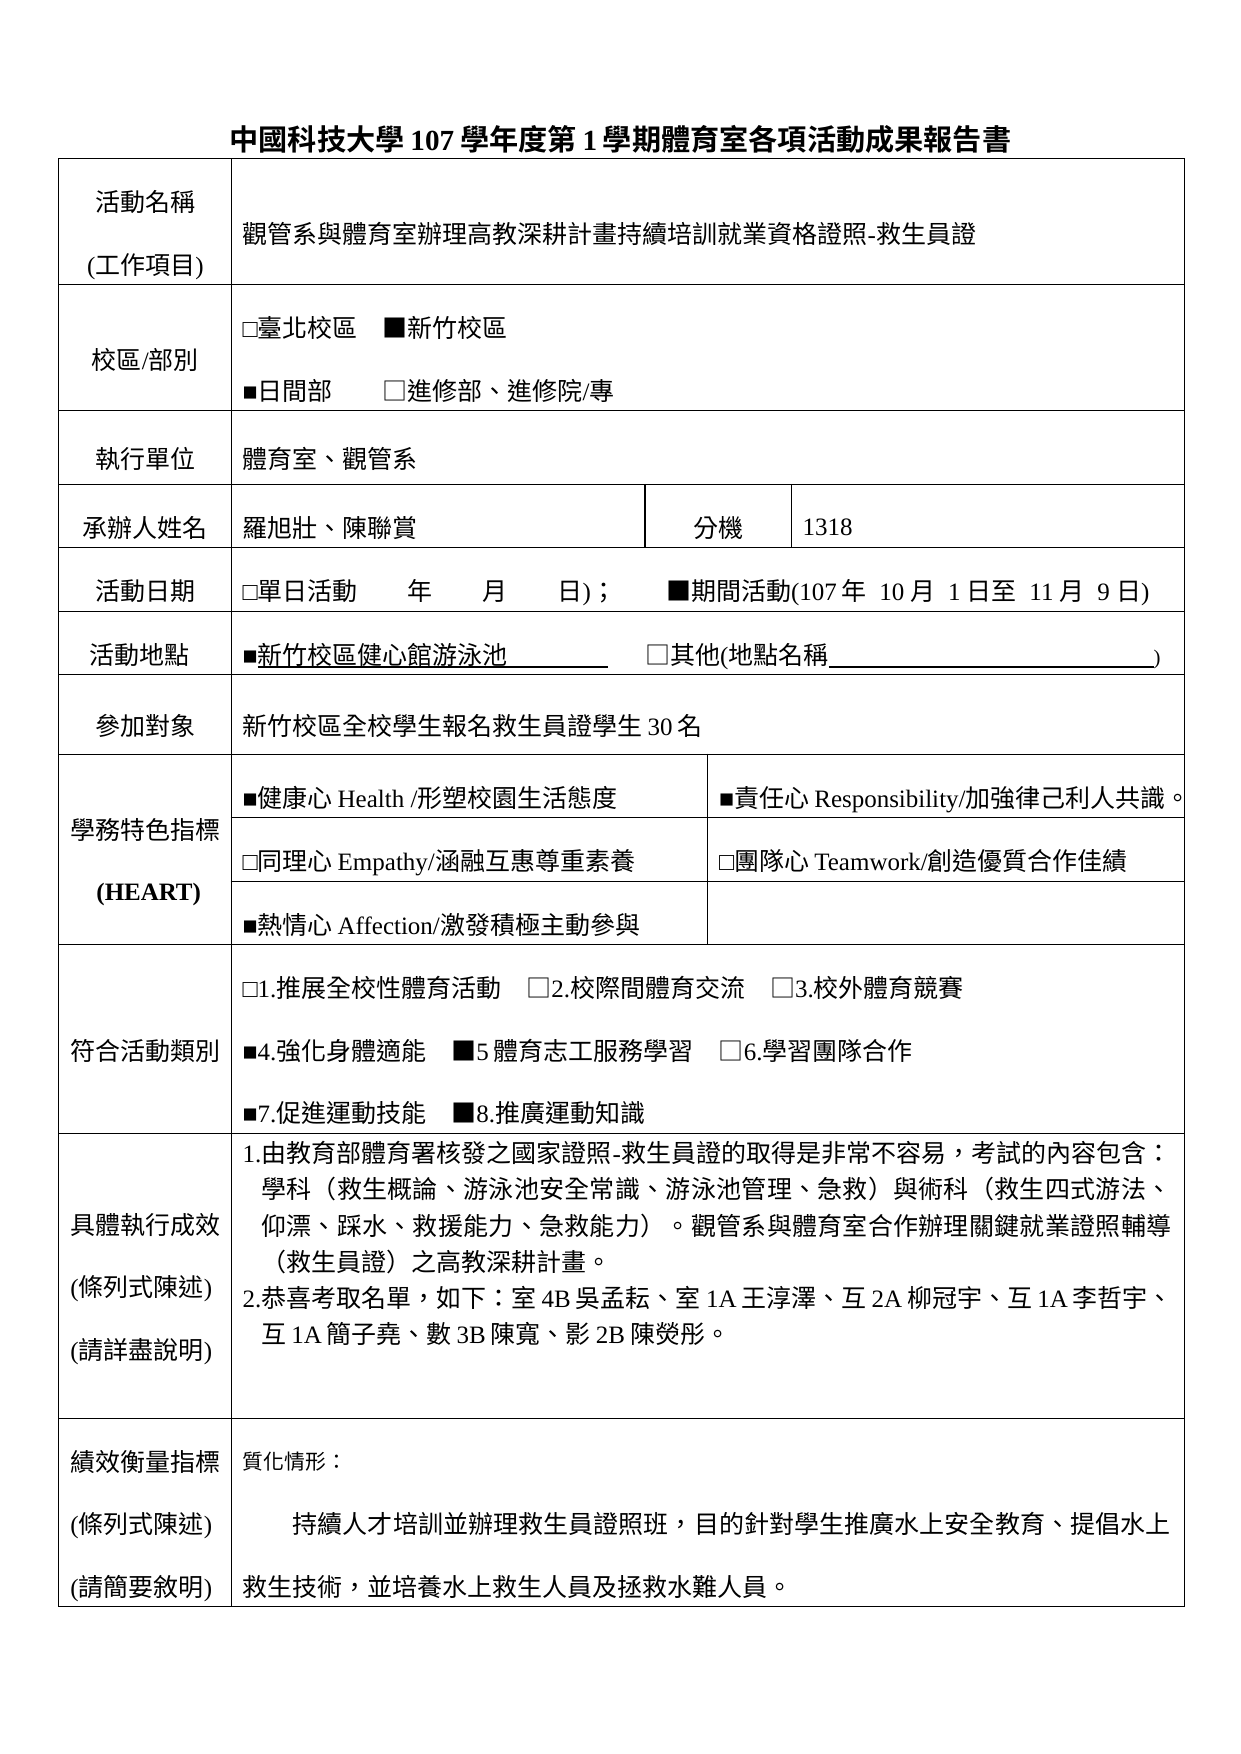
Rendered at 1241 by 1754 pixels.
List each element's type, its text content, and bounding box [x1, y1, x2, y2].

table_cell □同理心Empathy/涵融互惠尊重素養 [232, 818, 707, 881]
table_cell ■責任心Responsibility/加強律己利人共識。 [708, 755, 1184, 817]
table_cell 體育室、觀管系 [232, 411, 1184, 484]
table_cell 參加對象 [59, 675, 231, 753]
table_header 觀管系與體育室辦理高教深耕計畫持續培訓就業資格證照-救生員證 [232, 159, 1184, 284]
table_cell 活動地點 [59, 612, 231, 674]
table_cell □團隊心Teamwork/創造優質合作佳績 [708, 818, 1184, 881]
table_cell 符合活動類別 [59, 945, 231, 1133]
table_cell 校區/部別 [59, 285, 231, 410]
table_cell 1.由教育部體育署核發之國家證照-救生員證的取得是非常不容易，考試的內容包含：學科（救生概論、游泳池安全常識、游泳池管理、急救）與術科（救生四式游法、仰漂、踩水、救援能力、急救能力）。觀管系與體育室合作辦理關鍵就業證照輔導（救生員證）之高教深耕計畫。 2.恭喜考取名單，如下：室4B吳孟耘、室1A王淳澤、互2A柳冠宇、互1A李哲宇、互1A簡子堯、數3B陳寬、影2B陳熒彤。 [232, 1134, 1184, 1417]
table_cell 執行單位 [59, 411, 231, 484]
table_header 活動名稱 (工作項目) [59, 159, 231, 284]
table_cell □1.推展全校性體育活動 □2.校際間體育交流 □3.校外體育競賽 ■4.強化身體適能 ■5體育志工服務學習 □6.學習團隊合作 ■7.促進運動技能 ■8.推廣運動知識 [232, 945, 1184, 1133]
table_cell 新竹校區全校學生報名救生員證學生30名 [232, 675, 1184, 753]
table_cell 質化情形： 持續人才培訓並辦理救生員證照班，目的針對學生推廣水上安全教育、提倡水上救生技術，並培養水上救生人員及拯救水難人員。 [232, 1419, 1184, 1606]
table_cell 承辦人姓名 [59, 485, 231, 547]
table_cell ■健康心Health /形塑校園生活態度 [232, 755, 707, 817]
table_cell □臺北校區 ■新竹校區 ■日間部 □進修部、進修院/專 [232, 285, 1184, 410]
table_cell 羅旭壯、陳聯賞 [232, 485, 644, 547]
table_cell ■新竹校區健心館游泳池 □其他(地點名稱 ) [232, 612, 1184, 674]
table_cell [708, 882, 1184, 944]
text 中國科技大學107學年度第1學期體育室各項活動成果報告書 [104, 96, 1136, 158]
table_cell 績效衡量指標 (條列式陳述) (請簡要敘明) [59, 1419, 231, 1606]
table_cell 分機 [646, 485, 791, 547]
table_cell □單日活動 年 月 日)； ■期間活動(107年 10 月 1 日至 11 月 9 日) [232, 548, 1184, 611]
table_cell ■熱情心Affection/激發積極主動參與 [232, 882, 707, 944]
table_cell 具體執行成效(條列式陳述) (請詳盡說明) [59, 1134, 231, 1417]
table_cell 活動日期 [59, 548, 231, 611]
table_cell 1318 [792, 485, 1184, 547]
table_cell 學務特色指標 (HEART) [59, 755, 231, 944]
